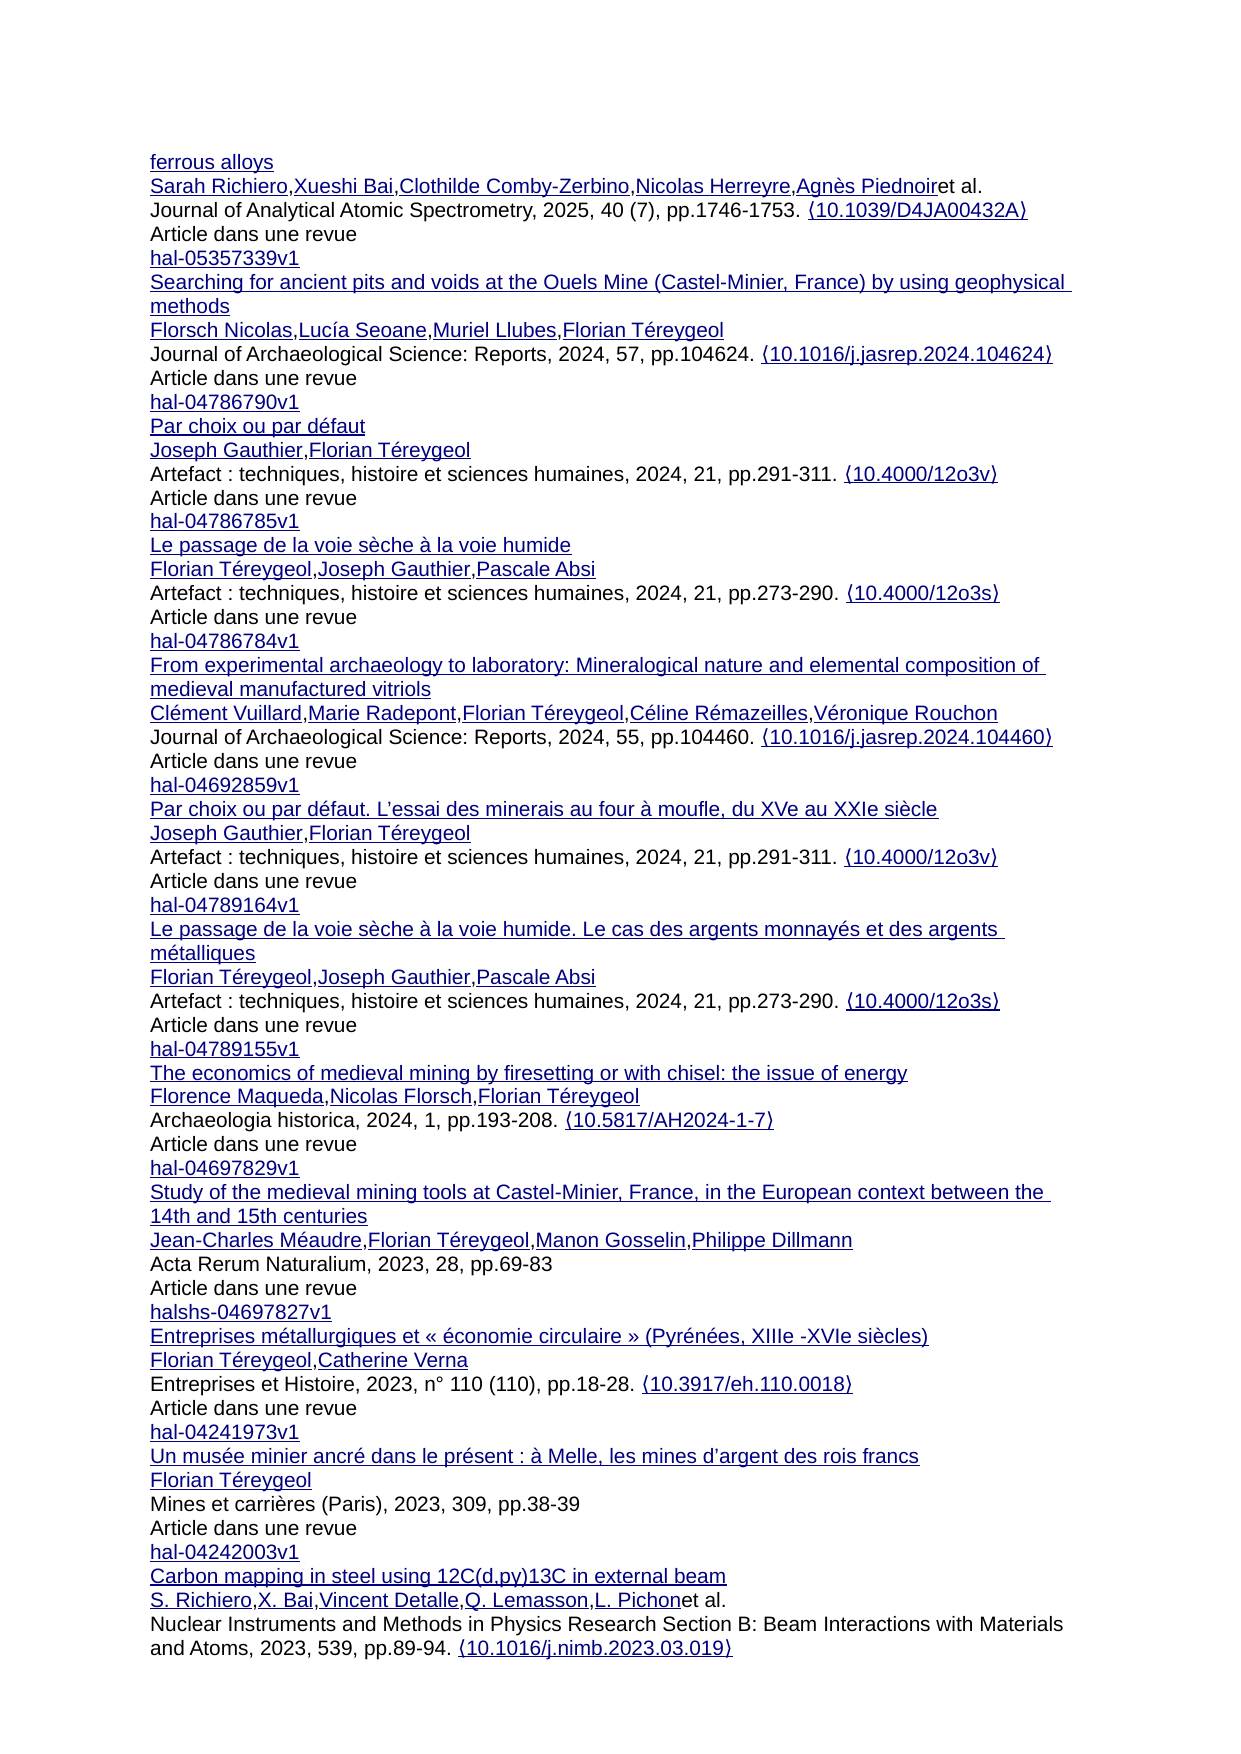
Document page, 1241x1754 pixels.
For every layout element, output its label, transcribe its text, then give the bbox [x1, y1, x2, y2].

table_cell Study of the medieval mining tools at Castel-Minier, France, in the European context between the 14th and 15th centuries Jean-Charles Méaudre,Florian Téreygeol,Manon Gosselin,Philippe Dillmann Acta Rerum Naturalium, 2023, 28, pp.69-83 Article dans une revue halshs-04697827v1 [150, 1180, 1090, 1324]
table_cell Par choix ou par défaut. L’essai des minerais au four à moufle, du XVe au XXIe siècle Joseph Gauthier,Florian Téreygeol Artefact : techniques, histoire et sciences humaines, 2024, 21, pp.291-311. ⟨10.4000/12o3v⟩ Article dans une revue hal-04789164v1 [150, 797, 1090, 917]
table_cell Searching for ancient pits and voids at the Ouels Mine (Castel-Minier, France) by using geophysical methods Florsch Nicolas,Lucía Seoane,Muriel Llubes,Florian Téreygeol Journal of Archaeological Science: Reports, 2024, 57, pp.104624. ⟨10.1016/j.jasrep.2024.104624⟩ Article dans une revue hal-04786790v1 [150, 270, 1090, 413]
table_cell Le passage de la voie sèche à la voie humide. Le cas des argents monnayés et des argents métalliques Florian Téreygeol,Joseph Gauthier,Pascale Absi Artefact : techniques, histoire et sciences humaines, 2024, 21, pp.273-290. ⟨10.4000/12o3s⟩ Article dans une revue hal-04789155v1 [150, 917, 1090, 1060]
table_cell Le passage de la voie sèche à la voie humide Florian Téreygeol,Joseph Gauthier,Pascale Absi Artefact : techniques, histoire et sciences humaines, 2024, 21, pp.273-290. ⟨10.4000/12o3s⟩ Article dans une revue hal-04786784v1 [150, 533, 1090, 653]
table_cell From experimental archaeology to laboratory: Mineralogical nature and elemental composition of medieval manufactured vitriols Clément Vuillard,Marie Radepont,Florian Téreygeol,Céline Rémazeilles,Véronique Rouchon Journal of Archaeological Science: Reports, 2024, 55, pp.104460. ⟨10.1016/j.jasrep.2024.104460⟩ Article dans une revue hal-04692859v1 [150, 653, 1090, 797]
table_cell Un musée minier ancré dans le présent : à Melle, les mines d’argent des rois francs Florian Téreygeol Mines et carrières (Paris), 2023, 309, pp.38-39 Article dans une revue hal-04242003v1 [150, 1444, 1090, 1563]
table_cell ferrous alloys Sarah Richiero,Xueshi Bai,Clothilde Comby-Zerbino,Nicolas Herreyre,Agnès Piednoiret al. Journal of Analytical Atomic Spectrometry, 2025, 40 (7), pp.1746-1753. ⟨10.1039/D4JA00432A⟩ Article dans une revue hal-05357339v1 [150, 150, 1090, 270]
table_cell The economics of medieval mining by firesetting or with chisel: the issue of energy Florence Maqueda,Nicolas Florsch,Florian Téreygeol Archaeologia historica, 2024, 1, pp.193-208. ⟨10.5817/AH2024-1-7⟩ Article dans une revue hal-04697829v1 [150, 1060, 1090, 1180]
table_cell Carbon mapping in steel using 12C(d,pγ)13C in external beam S. Richiero,X. Bai,Vincent Detalle,Q. Lemasson,L. Pichonet al. Nuclear Instruments and Methods in Physics Research Section B: Beam Interactions with Materials and Atoms, 2023, 539, pp.89-94. ⟨10.1016/j.nimb.2023.03.019⟩ [150, 1564, 1090, 1659]
table_cell Par choix ou par défaut Joseph Gauthier,Florian Téreygeol Artefact : techniques, histoire et sciences humaines, 2024, 21, pp.291-311. ⟨10.4000/12o3v⟩ Article dans une revue hal-04786785v1 [150, 414, 1090, 533]
table_cell Entreprises métallurgiques et « économie circulaire » (Pyrénées, XIIIe -XVIe siècles) Florian Téreygeol,Catherine Verna Entreprises et Histoire, 2023, n° 110 (110), pp.18-28. ⟨10.3917/eh.110.0018⟩ Article dans une revue hal-04241973v1 [150, 1324, 1090, 1444]
